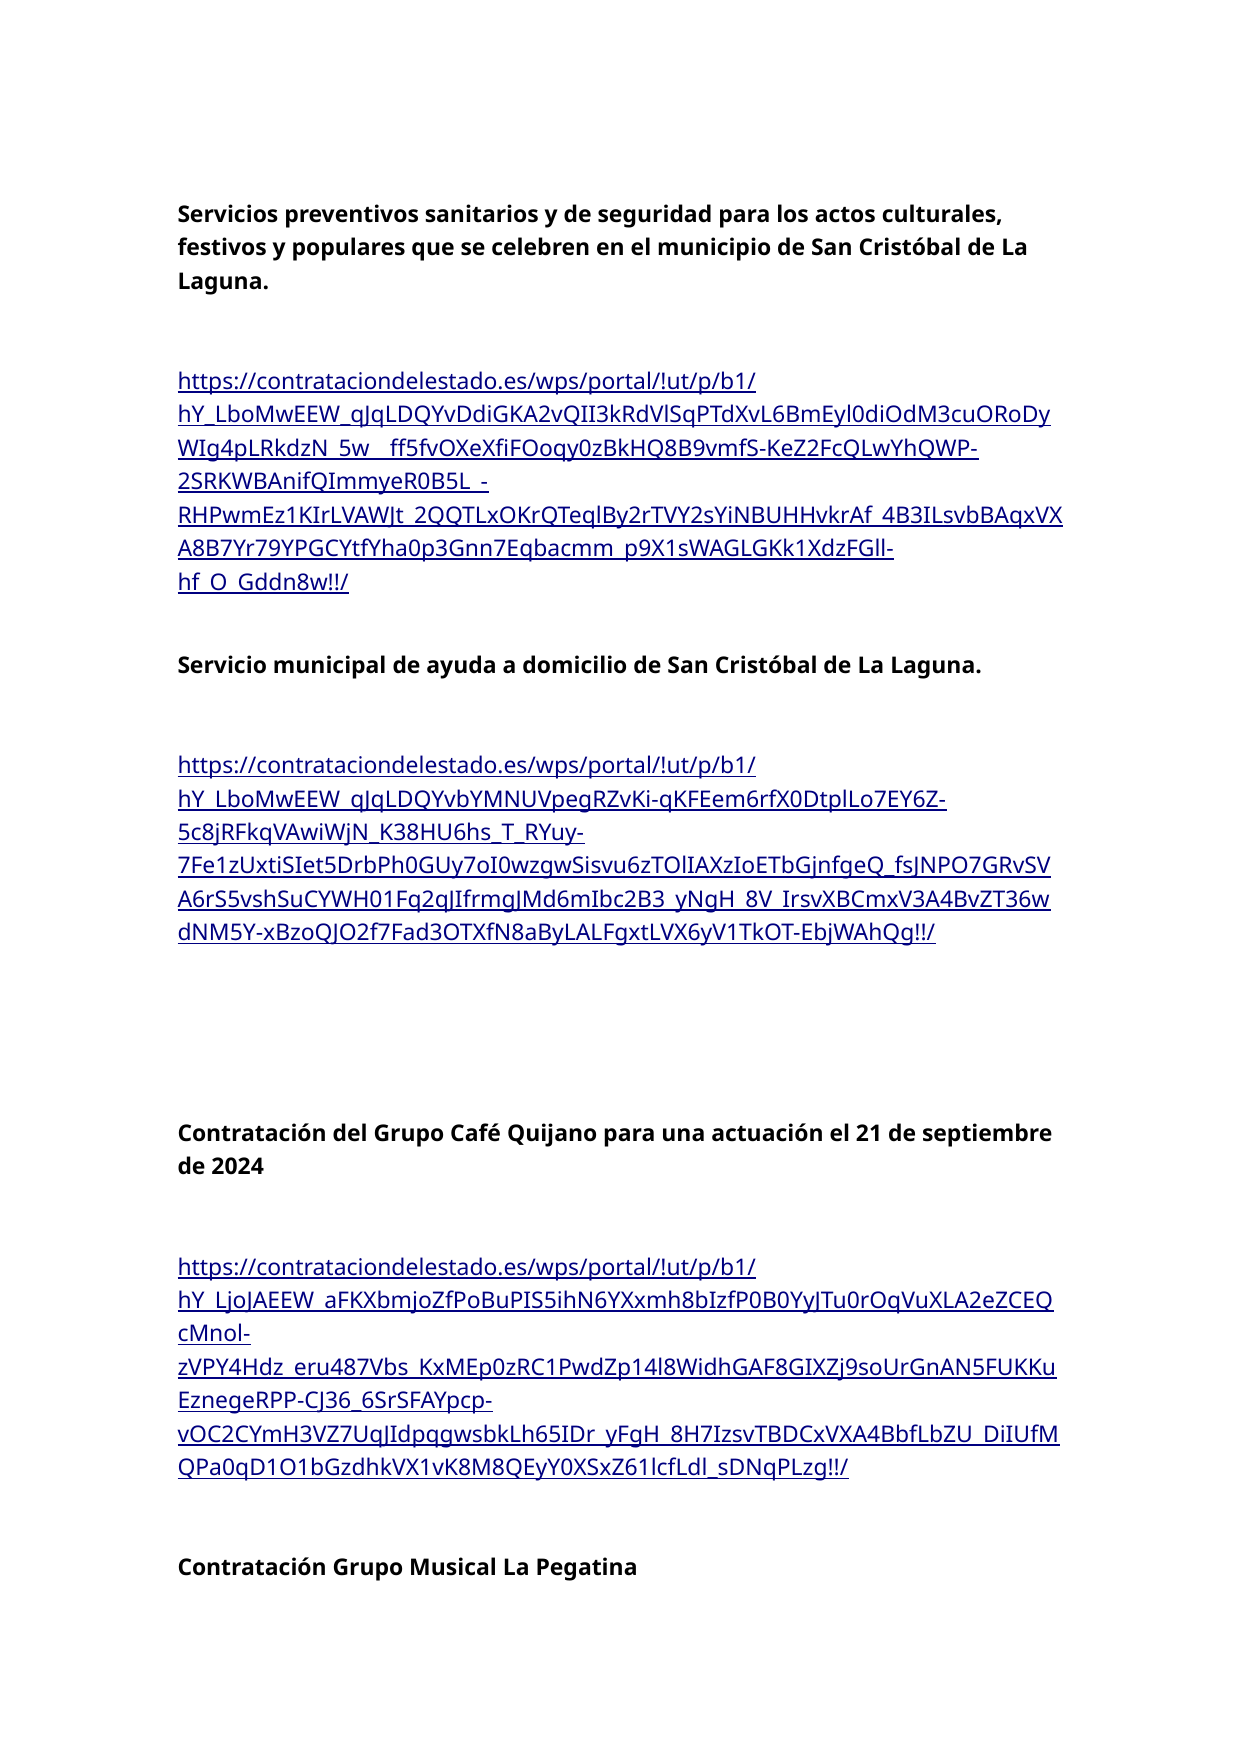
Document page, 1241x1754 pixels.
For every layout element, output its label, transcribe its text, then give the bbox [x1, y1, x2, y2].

text Contratación del Grupo Café Quijano para una actuación el 21 de septiembre de 2024 [177, 1117, 1063, 1181]
text Servicio municipal de ayuda a domicilio de San Cristóbal de La Laguna. [177, 616, 1063, 680]
text Servicios preventivos sanitarios y de seguridad para los actos culturales, festivos y populares que se celebren en el municipio de San Cristóbal de La Laguna. [177, 198, 1063, 296]
text Contratación Grupo Musical La Pegatina [177, 1551, 1063, 1582]
text A8B7Yr79YPGCYtfYha0p3Gnn7Eqbacmm_p9X1sWAGLGKk1XdzFGll-hf_O_Gddn8w!!/ [177, 526, 1063, 597]
text https://contrataciondelestado.es/wps/portal/!ut/p/b1/hY_LboMwEEW_qJqLDQYvDdiGKA2vQII3kRdVlSqPTdXvL6BmEyl0diOdM3cuORoDyWIg4pLRkdzN_5w__ff5fvOXeXfiFOoqy0zBkHQ8B9vmfS-KeZ2FcQLwYhQWP-2SRKWBAnifQImmyeR0B5L_-RHPwmEz1KIrLVAWJt_2QQTLxOKrQTeqlBy2rTVY2sYiNBUHHvkrAf_4B3ILsvbBAqxVX [177, 365, 1063, 525]
text https://contrataciondelestado.es/wps/portal/!ut/p/b1/hY_LjoJAEEW_aFKXbmjoZfPoBuPIS5ihN6YXxmh8bIzfP0B0YyJTu0rOqVuXLA2eZCEQcMnol-zVPY4Hdz_eru487Vbs_KxMEp0zRC1PwdZp14l8WidhGAF8GIXZj9soUrGnAN5FUKKuEznegeRPP-CJ36_6SrSFAYpcp-vOC2CYmH3VZ7UqJIdpqgwsbkLh65IDr_yFgH_8H7IzsvTBDCxVXA4BbfLbZU_DiIUfMQPa0qD1O1bGzdhkVX1vK8M8QEyY0XSxZ61lcfLdl_sDNqPLzg!!/ [177, 1250, 1063, 1482]
text https://contrataciondelestado.es/wps/portal/!ut/p/b1/hY_LboMwEEW_qJqLDQYvbYMNUVpegRZvKi-qKFEem6rfX0DtplLo7EY6Z-5c8jRFkqVAwiWjN_K38HU6hs_T_RYuy-7Fe1zUxtiSIet5DrbPh0GUy7oI0wzgwSisvu6zTOlIAXzIoETbGjnfgeQ_fsJNPO7GRvSVA6rS5vshSuCYWH01Fq2qJIfrmgJMd6mIbc2B3_yNgH_8V_IrsvXBCmxV3A4BvZT36wdNM5Y-xBzoQJO2f7Fad3OTXfN8aByLALFgxtLVX6yV1TkOT-EbjWAhQg!!/ [177, 749, 1063, 948]
